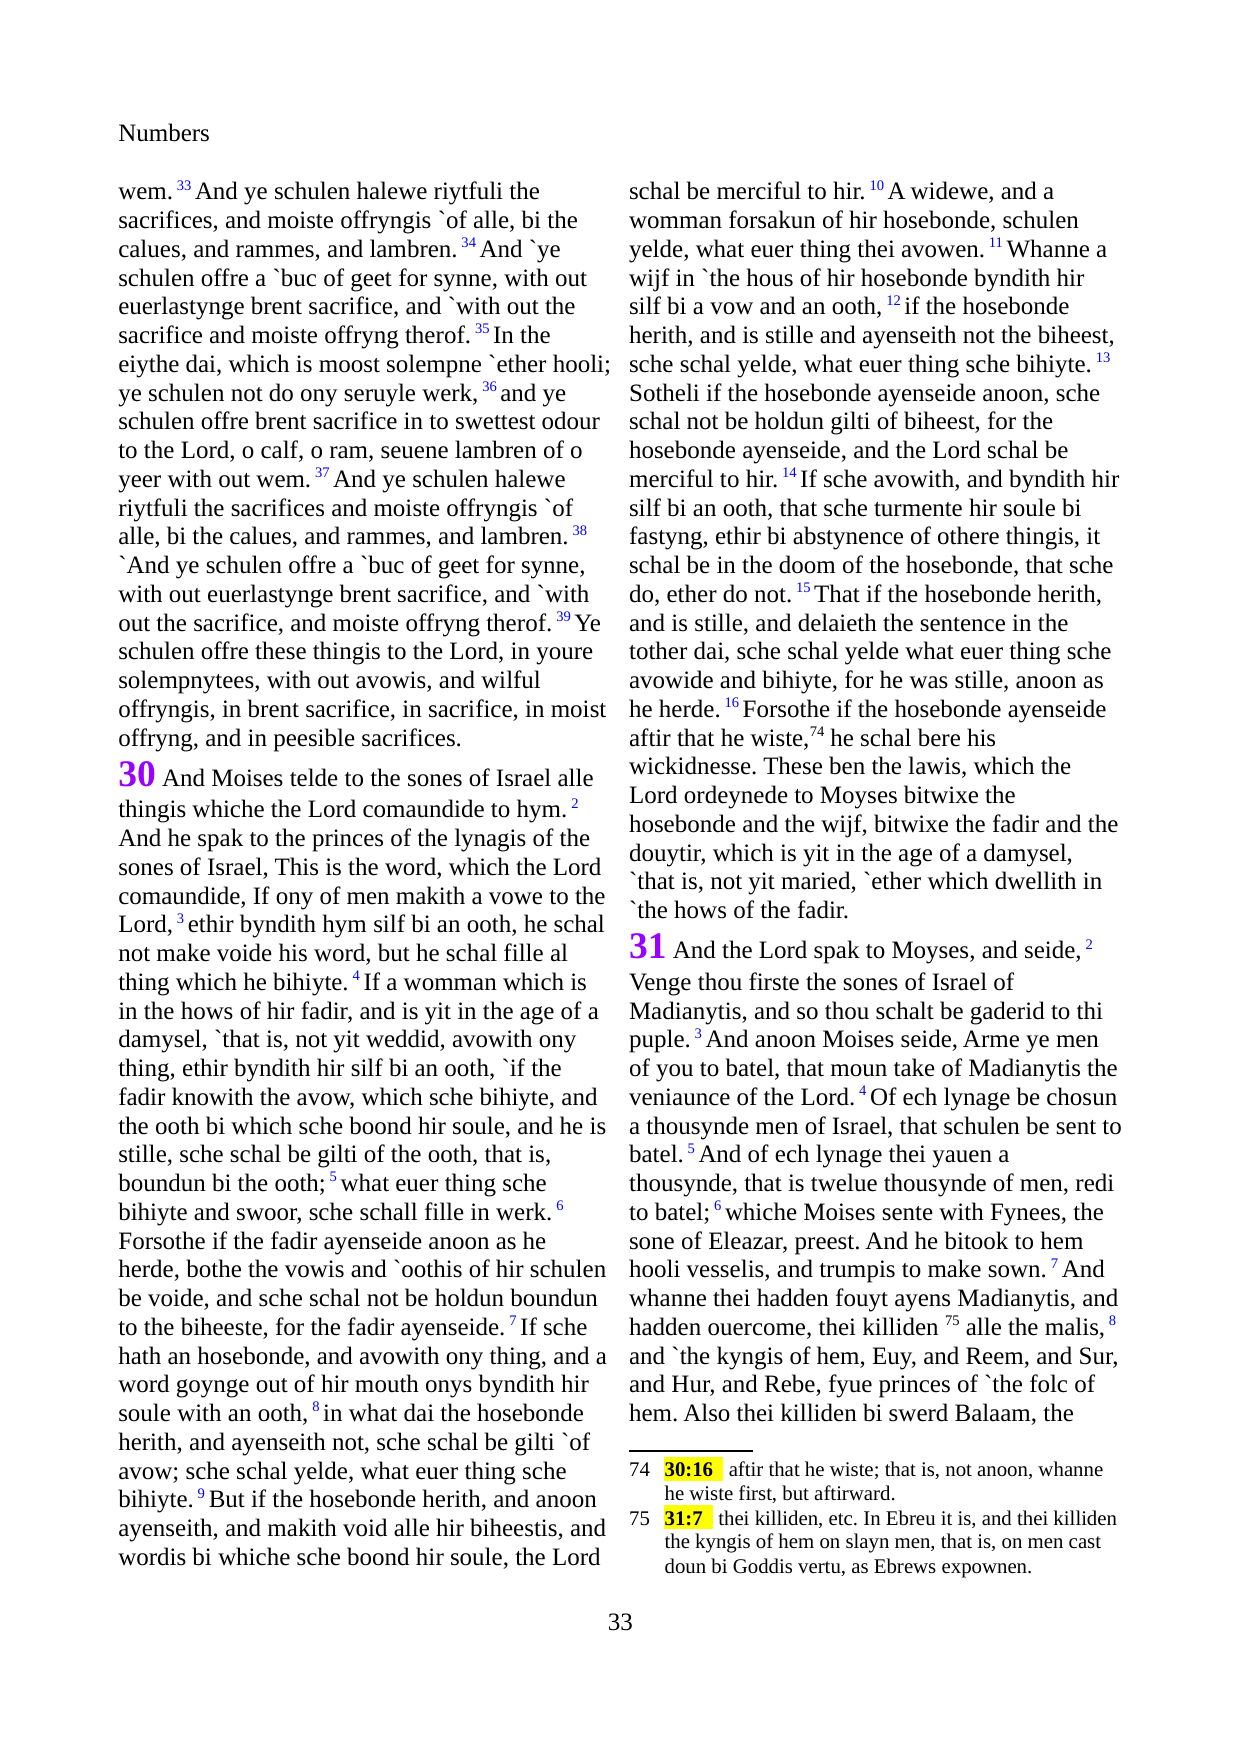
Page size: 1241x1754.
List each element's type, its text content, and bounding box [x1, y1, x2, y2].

text 31:7 thei killiden, etc. In Ebreu it is, and thei killiden the kyngis of hem on slayn men, that is, on men cast doun bi Goddis vertu, as Ebrews expownen. [629, 1505, 1122, 1578]
text wem. 33 And ye schulen halewe riytfuli the sacrifices, and moiste offryngis `of alle, bi the calues, and rammes, and lambren. 34 And `ye schulen offre a `buc of geet for synne, with out euerlastynge brent sacrifice, and `with out the sacrifice and moiste offryng therof. 35 In the eiythe dai, which is moost solempne `ether hooli; ye schulen not do ony seruyle werk, 36 and ye schulen offre brent sacrifice in to swettest odour to the Lord, o calf, o ram, seuene lambren of o yeer with out wem. 37 And ye schulen halewe riytfuli the sacrifices and moiste offryngis `of alle, bi the calues, and rammes, and lambren. 38 `And ye schulen offre a `buc of geet for synne, with out euerlastynge brent sacrifice, and `with out the sacrifice, and moiste offryng therof. 39 Ye schulen offre these thingis to the Lord, in youre solempnytees, with out avowis, and wilful offryngis, in brent sacrifice, in sacrifice, in moist offryng, and in peesible sacrifices. [118, 176, 611, 751]
text schal be merciful to hir. 10 A widewe, and a womman forsakun of hir hosebonde, schulen yelde, what euer thing thei avowen. 11 Whanne a wijf in `the hous of hir hosebonde byndith hir silf bi a vow and an ooth, 12 if the hosebonde herith, and is stille and ayenseith not the biheest, sche schal yelde, what euer thing sche bihiyte. 13 Sotheli if the hosebonde ayenseide anoon, sche schal not be holdun gilti of biheest, for the hosebonde ayenseide, and the Lord schal be merciful to hir. 14 If sche avowith, and byndith hir silf bi an ooth, that sche turmente hir soule bi fastyng, ethir bi abstynence of othere thingis, it schal be in the doom of the hosebonde, that sche do, ether do not. 15 That if the hosebonde herith, and is stille, and delaieth the sentence in the tother dai, sche schal yelde what euer thing sche avowide and bihiyte, for he was stille, anoon as he herde. 16 Forsothe if the hosebonde ayenseide aftir that he wiste, he schal bere his wickidnesse. These ben the lawis, which the Lord ordeynede to Moyses bitwixe the hosebonde and the wijf, bitwixe the fadir and the douytir, which is yit in the age of a damysel, `that is, not yit maried, `ether which dwellith in `the hows of the fadir. [629, 176, 1122, 924]
text 30:16 aftir that he wiste; that is, not anoon, whanne he wiste first, but aftirward. [629, 1457, 1122, 1505]
text 30 And Moises telde to the sones of Israel alle thingis whiche the Lord comaundide to hym. 2 And he spak to the princes of the lynagis of the sones of Israel, This is the word, which the Lord comaundide, If ony of men makith a vowe to the Lord, 3 ethir byndith hym silf bi an ooth, he schal not make voide his word, but he schal fille al thing which he bihiyte. 4 If a womman which is in the hows of hir fadir, and is yit in the age of a damysel, `that is, not yit weddid, avowith ony thing, ethir byndith hir silf bi an ooth, `if the fadir knowith the avow, which sche bihiyte, and the ooth bi which sche boond hir soule, and he is stille, sche schal be gilti of the ooth, that is, boundun bi the ooth; 5 what euer thing sche bihiyte and swoor, sche schall fille in werk. 6 Forsothe if the fadir ayenseide anoon as he herde, bothe the vowis and `oothis of hir schulen be voide, and sche schal not be holdun boundun to the biheeste, for the fadir ayenseide. 7 If sche hath an hosebonde, and avowith ony thing, and a word goynge out of hir mouth onys byndith hir soule with an ooth, 8 in what dai the hosebonde herith, and ayenseith not, sche schal be gilti `of avow; sche schal yelde, what euer thing sche bihiyte. 9 But if the hosebonde herith, and anoon ayenseith, and makith void alle hir biheestis, and wordis bi whiche sche boond hir soule, the Lord [118, 751, 611, 1571]
text 31 And the Lord spak to Moyses, and seide, 2 Venge thou firste the sones of Israel of Madianytis, and so thou schalt be gaderid to thi puple. 3 And anoon Moises seide, Arme ye men of you to batel, that moun take of Madianytis the veniaunce of the Lord. 4 Of ech lynage be chosun a thousynde men of Israel, that schulen be sent to batel. 5 And of ech lynage thei yauen a thousynde, that is twelue thousynde of men, redi to batel; 6 whiche Moises sente with Fynees, the sone of Eleazar, preest. And he bitook to hem hooli vesselis, and trumpis to make sown. 7 And whanne thei hadden fouyt ayens Madianytis, and hadden ouercome, thei killiden alle the malis, 8 and `the kyngis of hem, Euy, and Reem, and Sur, and Hur, and Rebe, fyue princes of `the folc of hem. Also thei killiden bi swerd Balaam, the [629, 924, 1122, 1427]
